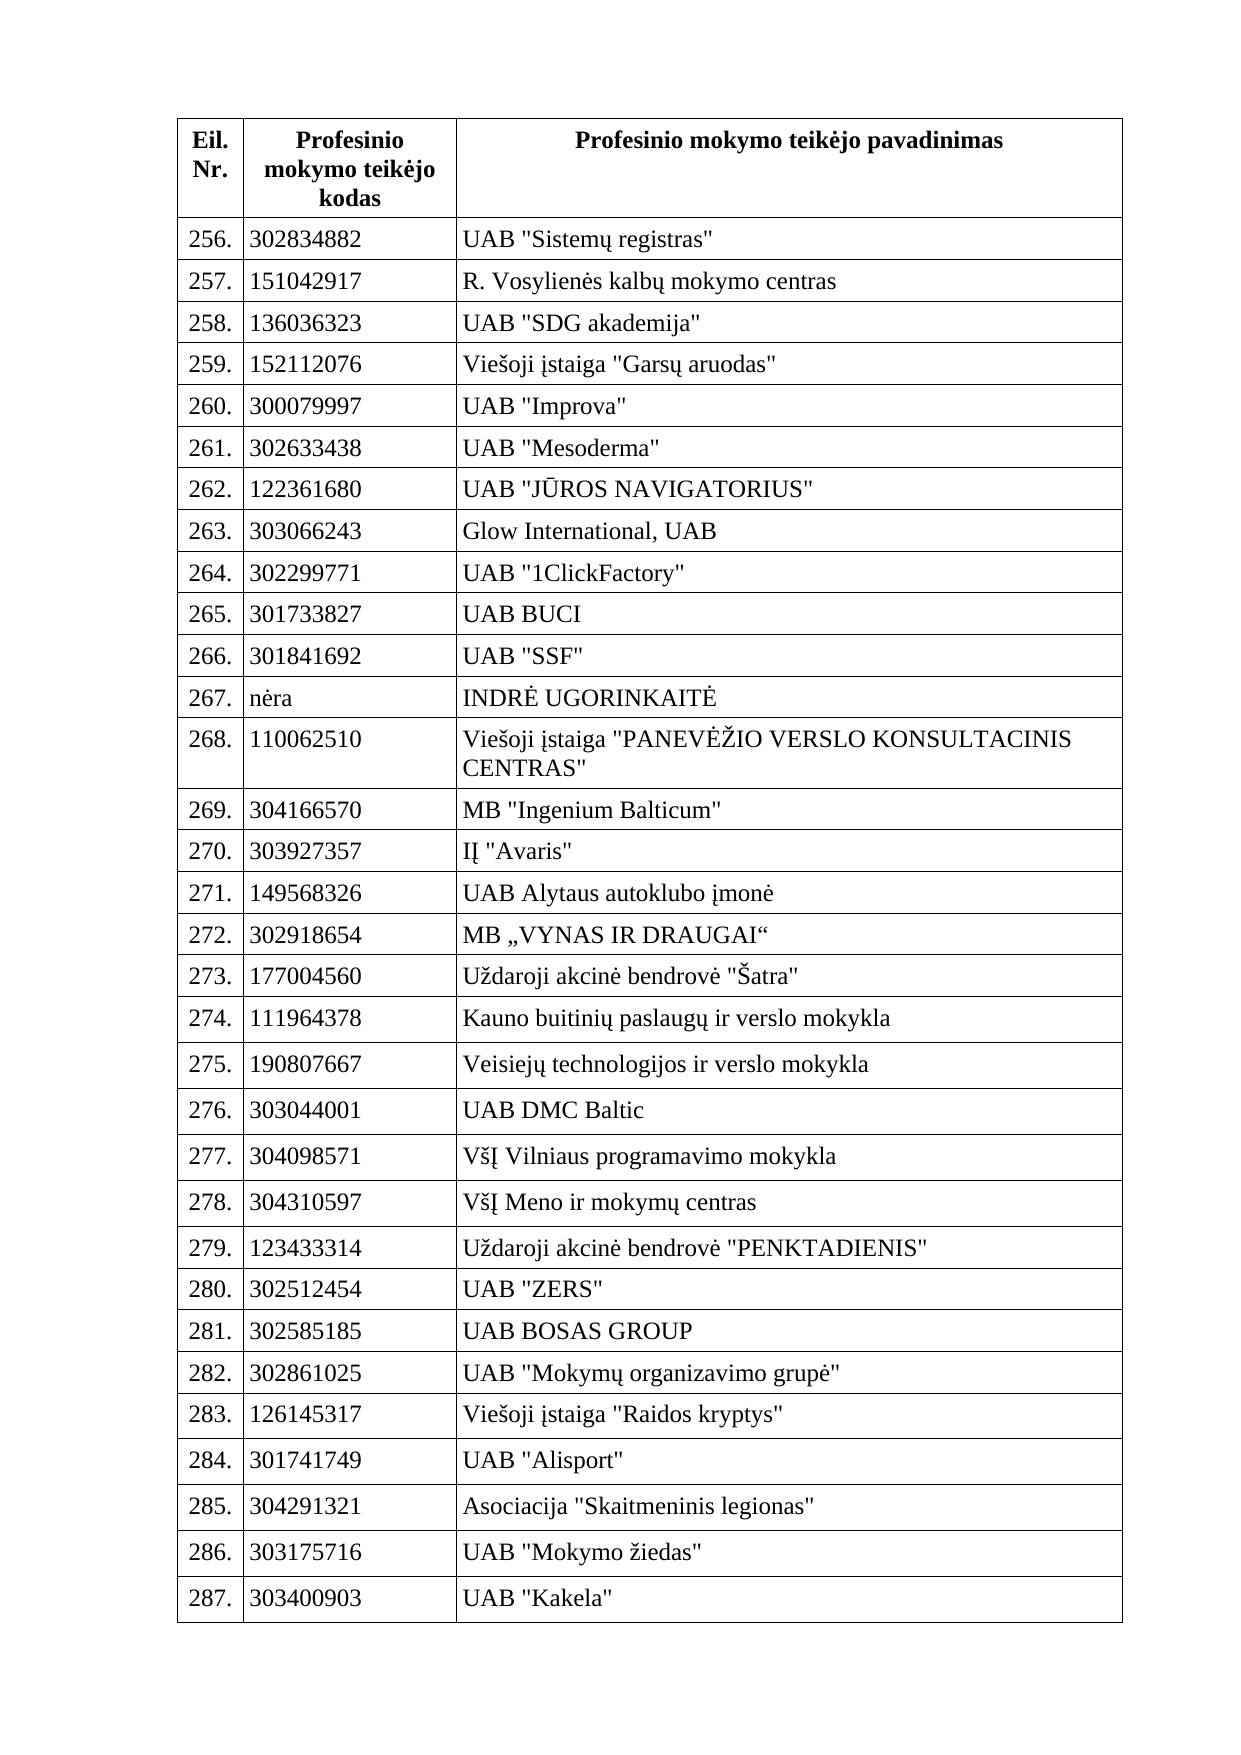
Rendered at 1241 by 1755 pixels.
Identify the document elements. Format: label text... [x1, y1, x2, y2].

table_cell 271. [178, 872, 243, 913]
table_cell UAB "Mesoderma" [457, 427, 1122, 467]
table_cell 257. [178, 260, 243, 301]
table_cell 302633438 [244, 427, 456, 467]
table_cell 177004560 [244, 955, 456, 996]
table_cell 302918654 [244, 914, 456, 954]
table_cell 275. [178, 1043, 243, 1088]
table_cell 122361680 [244, 468, 456, 509]
table_cell nėra [244, 677, 456, 717]
table_cell 279. [178, 1227, 243, 1267]
table_cell 111964378 [244, 997, 456, 1042]
table_cell UAB "SDG akademija" [457, 302, 1122, 342]
table_cell 267. [178, 677, 243, 717]
table_cell 282. [178, 1352, 243, 1392]
table_cell Uždaroji akcinė bendrovė "PENKTADIENIS" [457, 1227, 1122, 1267]
table_cell 256. [178, 218, 243, 259]
table_cell 110062510 [244, 718, 456, 788]
table_cell 303927357 [244, 830, 456, 871]
table_cell UAB "Improva" [457, 385, 1122, 426]
table_cell 301741749 [244, 1439, 456, 1484]
table_cell 152112076 [244, 343, 456, 384]
table_cell 123433314 [244, 1227, 456, 1267]
table_cell VšĮ Vilniaus programavimo mokykla [457, 1135, 1122, 1180]
table_cell Viešoji įstaiga "Raidos kryptys" [457, 1394, 1122, 1438]
table_cell UAB "Mokymų organizavimo grupė" [457, 1352, 1122, 1392]
table_header Eil. Nr. [178, 119, 243, 217]
table_cell UAB BUCI [457, 593, 1122, 634]
table_cell 286. [178, 1531, 243, 1576]
table_cell UAB "Alisport" [457, 1439, 1122, 1484]
table_cell 264. [178, 552, 243, 592]
table_cell UAB Alytaus autoklubo įmonė [457, 872, 1122, 913]
table_cell 301733827 [244, 593, 456, 634]
table_cell 304166570 [244, 789, 456, 829]
table_header Profesinio mokymo teikėjo kodas [244, 119, 456, 217]
table_cell 304310597 [244, 1181, 456, 1226]
table_cell 270. [178, 830, 243, 871]
table_cell 278. [178, 1181, 243, 1226]
table_cell 302834882 [244, 218, 456, 259]
table_cell 303175716 [244, 1531, 456, 1576]
table_cell 284. [178, 1439, 243, 1484]
table_cell IĮ "Avaris" [457, 830, 1122, 871]
table_cell 259. [178, 343, 243, 384]
table_cell 272. [178, 914, 243, 954]
table_cell 151042917 [244, 260, 456, 301]
table_cell 149568326 [244, 872, 456, 913]
table_cell MB "Ingenium Balticum" [457, 789, 1122, 829]
table_cell Viešoji įstaiga "Garsų aruodas" [457, 343, 1122, 384]
table_cell INDRĖ UGORINKAITĖ [457, 677, 1122, 717]
table_cell 258. [178, 302, 243, 342]
table_cell 304098571 [244, 1135, 456, 1180]
table_cell 300079997 [244, 385, 456, 426]
table_cell 261. [178, 427, 243, 467]
table_cell 263. [178, 510, 243, 551]
table_cell 304291321 [244, 1485, 456, 1530]
table_cell Viešoji įstaiga "PANEVĖŽIO VERSLO KONSULTACINIS CENTRAS" [457, 718, 1122, 788]
table_cell 136036323 [244, 302, 456, 342]
table_cell 268. [178, 718, 243, 788]
table_cell UAB "Sistemų registras" [457, 218, 1122, 259]
table_cell 283. [178, 1394, 243, 1438]
table_cell 287. [178, 1577, 243, 1622]
table_cell Veisiejų technologijos ir verslo mokykla [457, 1043, 1122, 1088]
table_cell 265. [178, 593, 243, 634]
table_cell 303044001 [244, 1089, 456, 1134]
table_cell MB „VYNAS IR DRAUGAI“ [457, 914, 1122, 954]
table_cell UAB "ZERS" [457, 1269, 1122, 1309]
table_cell 302512454 [244, 1269, 456, 1309]
table_cell UAB "Kakela" [457, 1577, 1122, 1622]
table_cell 266. [178, 635, 243, 676]
table_cell Glow International, UAB [457, 510, 1122, 551]
table_cell UAB "Mokymo žiedas" [457, 1531, 1122, 1576]
table_cell 273. [178, 955, 243, 996]
table_cell UAB "JŪROS NAVIGATORIUS" [457, 468, 1122, 509]
table_cell Kauno buitinių paslaugų ir verslo mokykla [457, 997, 1122, 1042]
table_cell Uždaroji akcinė bendrovė "Šatra" [457, 955, 1122, 996]
table_cell 280. [178, 1269, 243, 1309]
table_cell 301841692 [244, 635, 456, 676]
table_cell 302299771 [244, 552, 456, 592]
table_cell 302861025 [244, 1352, 456, 1392]
table_cell VšĮ Meno ir mokymų centras [457, 1181, 1122, 1226]
table_cell Asociacija "Skaitmeninis legionas" [457, 1485, 1122, 1530]
table_cell 269. [178, 789, 243, 829]
table_cell 276. [178, 1089, 243, 1134]
table_cell 274. [178, 997, 243, 1042]
table_cell UAB "1ClickFactory" [457, 552, 1122, 592]
table_cell 303400903 [244, 1577, 456, 1622]
table_cell 277. [178, 1135, 243, 1180]
table_header Profesinio mokymo teikėjo pavadinimas [457, 119, 1122, 217]
table_cell R. Vosylienės kalbų mokymo centras [457, 260, 1122, 301]
table_cell UAB "SSF" [457, 635, 1122, 676]
table_cell 281. [178, 1310, 243, 1351]
table_cell 260. [178, 385, 243, 426]
table_cell 285. [178, 1485, 243, 1530]
table_cell UAB BOSAS GROUP [457, 1310, 1122, 1351]
table_cell 190807667 [244, 1043, 456, 1088]
table_cell UAB DMC Baltic [457, 1089, 1122, 1134]
table_cell 303066243 [244, 510, 456, 551]
table_cell 262. [178, 468, 243, 509]
table_cell 302585185 [244, 1310, 456, 1351]
table_cell 126145317 [244, 1394, 456, 1438]
